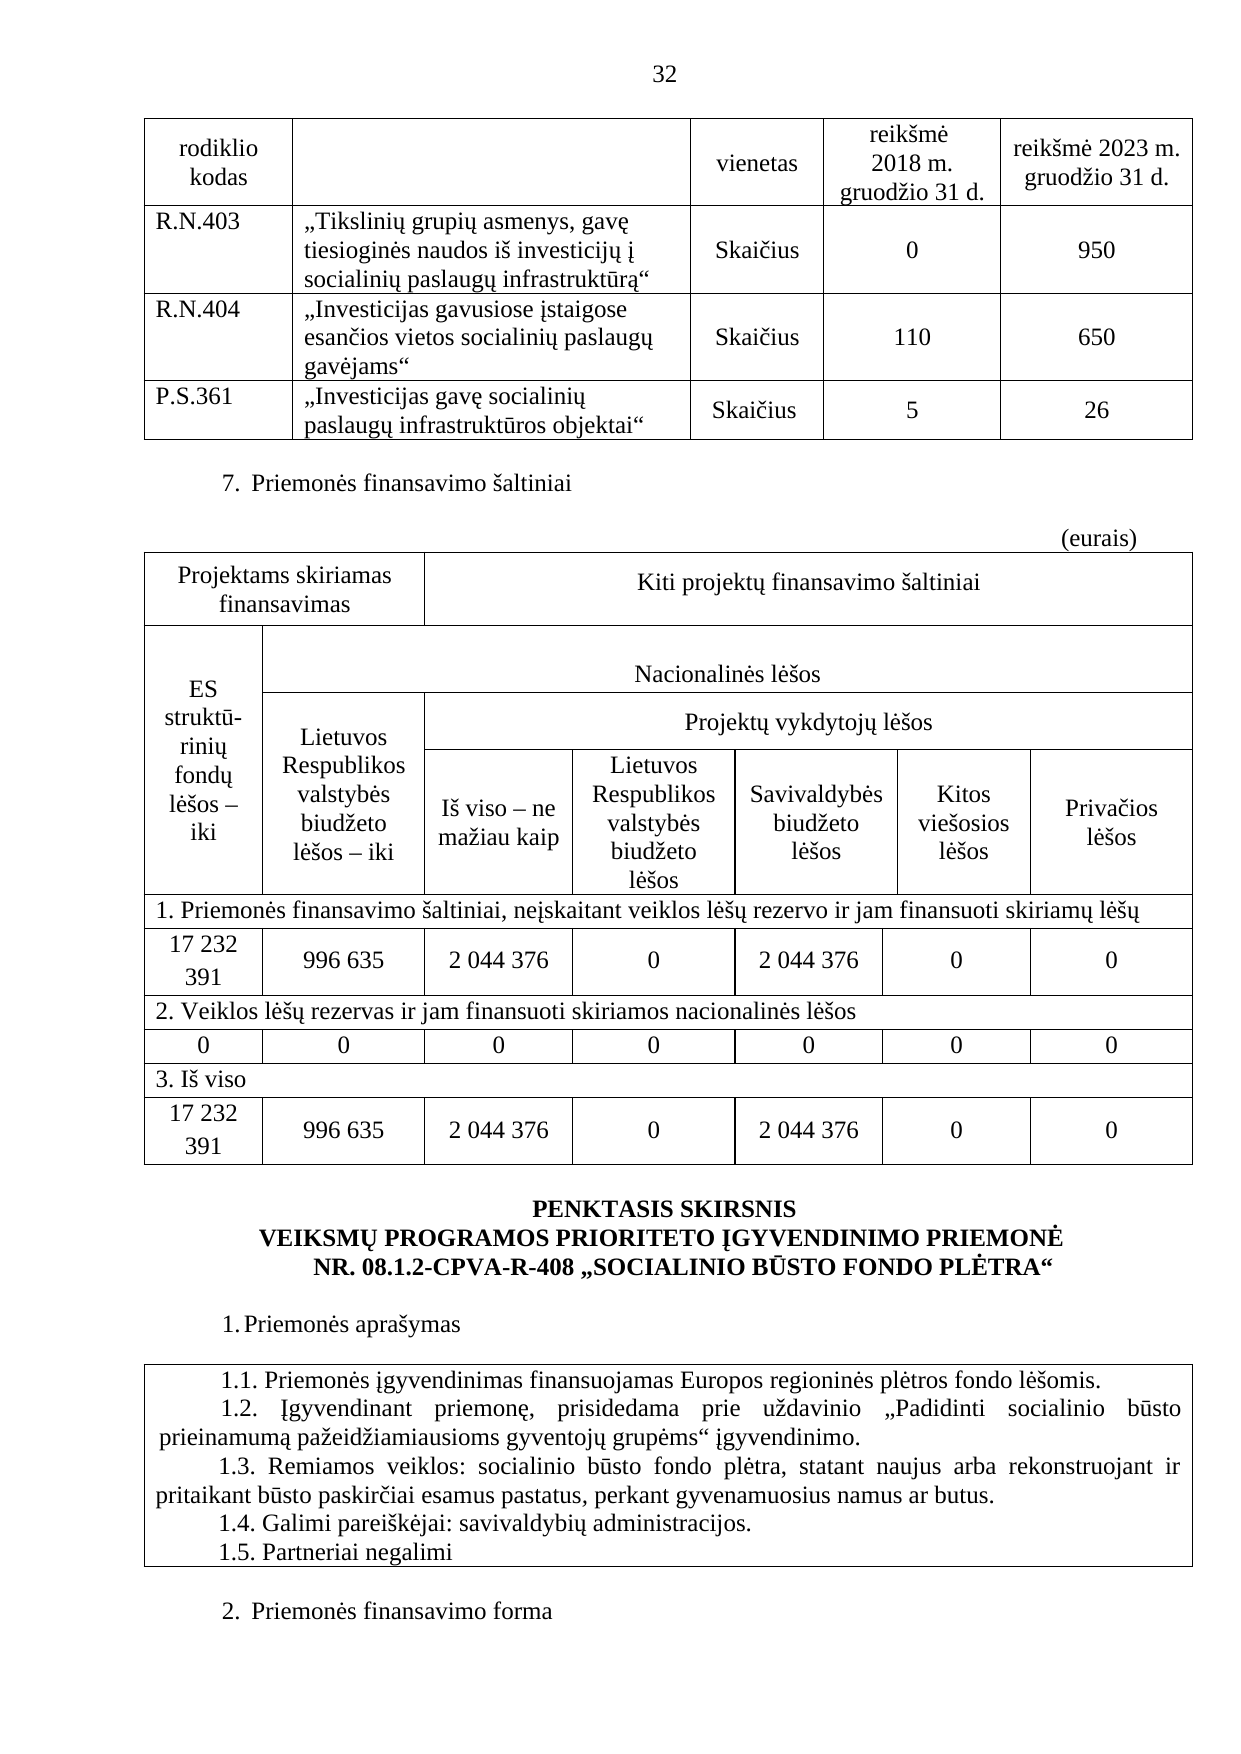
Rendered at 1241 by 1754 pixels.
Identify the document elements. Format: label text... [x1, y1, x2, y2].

table_cell 0 [1031, 1098, 1192, 1164]
table_cell Nacionalinės lėšos [263, 626, 1192, 692]
table_cell 2. Veiklos lėšų rezervas ir jam finansuoti skiriamos nacionalinės lėšos [145, 996, 1192, 1029]
table_header Kiti projektų finansavimo šaltiniai [425, 553, 1192, 625]
text (eurais) [148, 523, 1137, 552]
table_cell 26 [1001, 381, 1192, 438]
table_cell 0 [573, 1030, 734, 1063]
table_cell Projektų vykdytojų lėšos [425, 693, 1192, 749]
table_cell „Investicijas gavę socialinių paslaugų infrastruktūros objektai“ [293, 381, 690, 438]
table_cell 0 [1031, 929, 1192, 995]
table_cell Iš viso – ne mažiau kaip [425, 750, 572, 894]
table_cell ES struktū-rinių fondų lėšos – iki [145, 626, 262, 894]
table_cell 0 [824, 206, 1000, 293]
table_cell 2 044 376 [736, 929, 882, 995]
table_header Projektams skiriamas finansavimas [145, 553, 424, 625]
table_header 1.1. Priemonės įgyvendinimas finansuojamas Europos regioninės plėtros fondo lėšomis. 1.2. Įgyvendinant priemonę, prisidedama prie uždavinio „Padidinti socialinio būsto prieinamumą pažeidžiamiausioms gyventojų grupėms“ įgyvendinimo. 1.3. Remiamos veiklos: socialinio būsto fondo plėtra, statant naujus arba rekonstruojant ir pritaikant būsto paskirčiai esamus pastatus, perkant gyvenamuosius namus ar butus. 1.4. Galimi pareiškėjai: savivaldybių administracijos. 1.5. Partneriai negalimi [145, 1365, 1192, 1566]
table_header reikšmė 2023 m. gruodžio 31 d. [1001, 119, 1192, 205]
table_cell R.N.404 [145, 294, 292, 380]
table_cell 0 [883, 1098, 1030, 1164]
table_cell 2 044 376 [736, 1098, 882, 1164]
table_cell 1. Priemonės finansavimo šaltiniai, neįskaitant veiklos lėšų rezervo ir jam finansuoti skiriamų lėšų [145, 895, 1192, 928]
table_cell Skaičius [691, 381, 823, 438]
table_cell Savivaldybės biudžeto lėšos [736, 750, 897, 894]
table_cell Lietuvos Respublikos valstybės biudžeto lėšos [573, 750, 734, 894]
table_cell 17 232 391 [145, 929, 262, 995]
table_cell 0 [736, 1030, 882, 1063]
table_cell Lietuvos Respublikos valstybės biudžeto lėšos – iki [263, 693, 424, 894]
table_cell 996 635 [263, 929, 424, 995]
text VEIKSMŲ PROGRAMOS PRIORITETO ĮGYVENDINIMO PRIEMONĖ [148, 1223, 1181, 1252]
table_cell 950 [1001, 206, 1192, 293]
table_cell 996 635 [263, 1098, 424, 1164]
table_cell 110 [824, 294, 1000, 380]
table_header reikšmė 2018 m. gruodžio 31 d. [824, 119, 1000, 205]
text 7. Priemonės finansavimo šaltiniai [222, 468, 1181, 497]
table_cell 0 [883, 1030, 1030, 1063]
table_cell 2 044 376 [425, 1098, 572, 1164]
text PENKTASIS SKIRSNIS [148, 1194, 1181, 1223]
text 2. Priemonės finansavimo forma [162, 1596, 1181, 1624]
table_cell R.N.403 [145, 206, 292, 293]
table_cell Skaičius [691, 206, 823, 293]
table_cell Kitos viešosios lėšos [898, 750, 1030, 894]
table_header [293, 119, 690, 205]
table_cell 0 [425, 1030, 572, 1063]
table_cell 2 044 376 [425, 929, 572, 995]
table_cell 17 232 391 [145, 1098, 262, 1164]
table_header rodiklio kodas [145, 119, 292, 205]
table_cell 0 [145, 1030, 262, 1063]
table_cell 3. Iš viso [145, 1064, 1192, 1097]
table_cell 0 [573, 1098, 734, 1164]
table_cell „Investicijas gavusiose įstaigose esančios vietos socialinių paslaugų gavėjams“ [293, 294, 690, 380]
table_cell 0 [883, 929, 1030, 995]
text 1. Priemonės aprašymas [222, 1309, 1181, 1338]
table_cell 5 [824, 381, 1000, 438]
text NR. 08.1.2-CPVA-R-408 „SOCIALINIO BŪSTO FONDO PLĖTRA“ [185, 1252, 1181, 1280]
table_cell 0 [263, 1030, 424, 1063]
table_cell 0 [1031, 1030, 1192, 1063]
table_header vienetas [691, 119, 823, 205]
table_cell P.S.361 [145, 381, 292, 438]
table_cell 650 [1001, 294, 1192, 380]
table_cell Privačios lėšos [1031, 750, 1192, 894]
table_cell 0 [573, 929, 734, 995]
table_cell Skaičius [691, 294, 823, 380]
table_cell „Tikslinių grupių asmenys, gavę tiesioginės naudos iš investicijų į socialinių paslaugų infrastruktūrą“ [293, 206, 690, 293]
